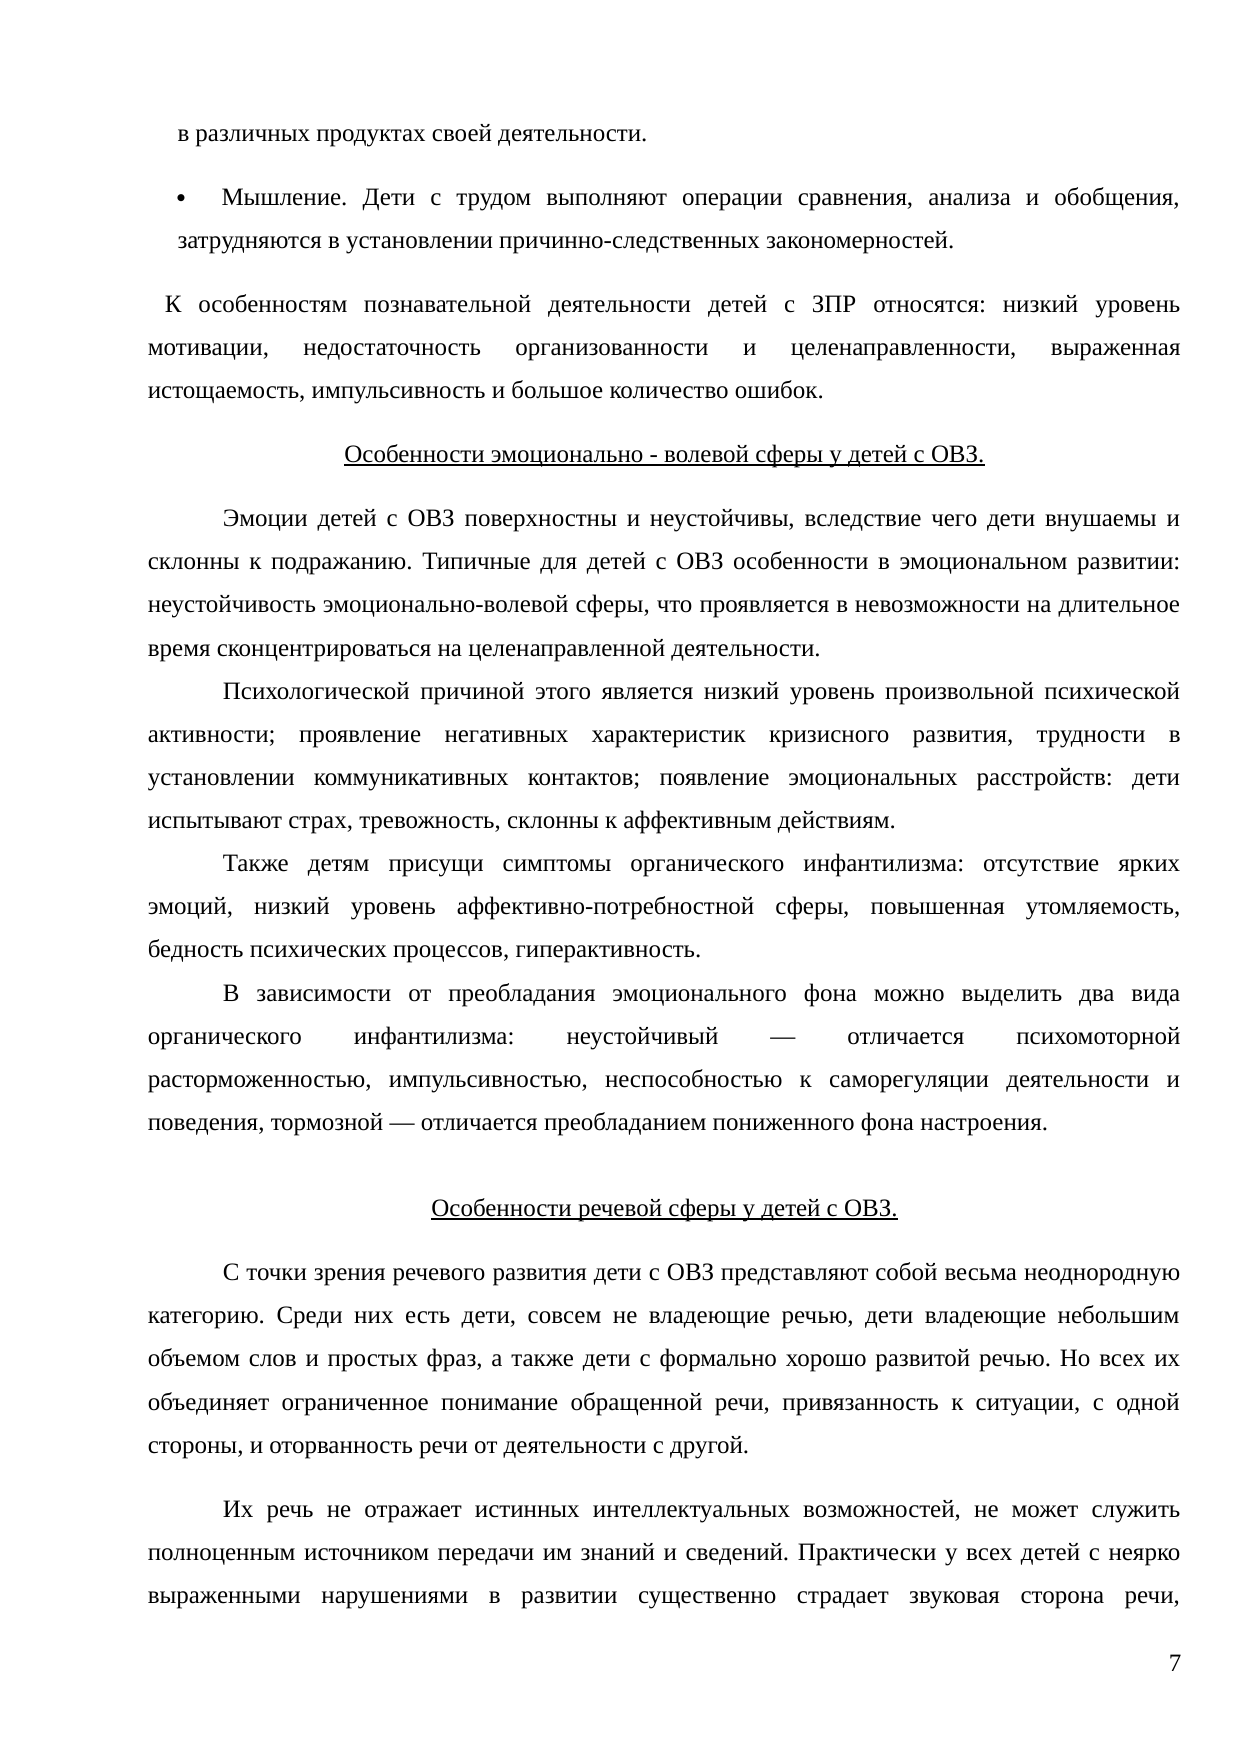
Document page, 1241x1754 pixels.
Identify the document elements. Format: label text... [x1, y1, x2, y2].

text В зависимости от преобладания эмоционального фона можно выделить два вида органического инфантилизма: неустойчивый — отличается психомоторной расторможенностью, импульсивностью, неспособностью к саморегуляции деятельности и поведения, тормозной — отличается преобладанием пониженного фона настроения. [148, 978, 1181, 1136]
text Особенности эмоционально - волевой сферы у детей с ОВЗ. [148, 439, 1181, 468]
text С точки зрения речевого развития дети с ОВЗ представляют собой весьма неоднородную категорию. Среди них есть дети, совсем не владеющие речью, дети владеющие небольшим объемом слов и простых фраз, а также дети с формально хорошо развитой речью. Но всех их объединяет ограниченное понимание обращенной речи, привязанность к ситуации, с одной стороны, и оторванность речи от деятельности с другой. [148, 1257, 1181, 1458]
list в различных продуктах своей деятельности. [177, 118, 1181, 147]
text Особенности речевой сферы у детей с ОВЗ. [148, 1193, 1181, 1222]
text Психологической причиной этого является низкий уровень произвольной психической активности; проявление негативных характеристик кризисного развития, трудности в установлении коммуникативных контактов; появление эмоциональных расстройств: дети испытывают страх, тревожность, склонны к аффективным действиям. [148, 676, 1181, 834]
text Эмоции детей с ОВЗ поверхностны и неустойчивы, вследствие чего дети внушаемы и склонны к подражанию. Типичные для детей с ОВЗ особенности в эмоциональном развитии: неустойчивость эмоционально-волевой сферы, что проявляется в невозможности на длительное время сконцентрироваться на целенаправленной деятельности. [148, 503, 1181, 661]
list Мышление. Дети с трудом выполняют операции сравнения, анализа и обобщения, затрудняются в установлении причинно-следственных закономерностей. [177, 182, 1181, 254]
text Их речь не отражает истинных интеллектуальных возможностей, не может служить полноценным источником передачи им знаний и сведений. Практически у всех детей с неярко выраженными нарушениями в развитии существенно страдает звуковая сторона речи, [148, 1494, 1181, 1609]
text К особенностям познавательной деятельности детей с ЗПР относятся: низкий уровень мотивации, недостаточность организованности и целенаправленности, выраженная истощаемость, импульсивность и большое количество ошибок. [148, 289, 1181, 404]
text Также детям присущи симптомы органического инфантилизма: отсутствие ярких эмоций, низкий уровень аффективно-потребностной сферы, повышенная утомляемость, бедность психических процессов, гиперактивность. [148, 848, 1181, 963]
